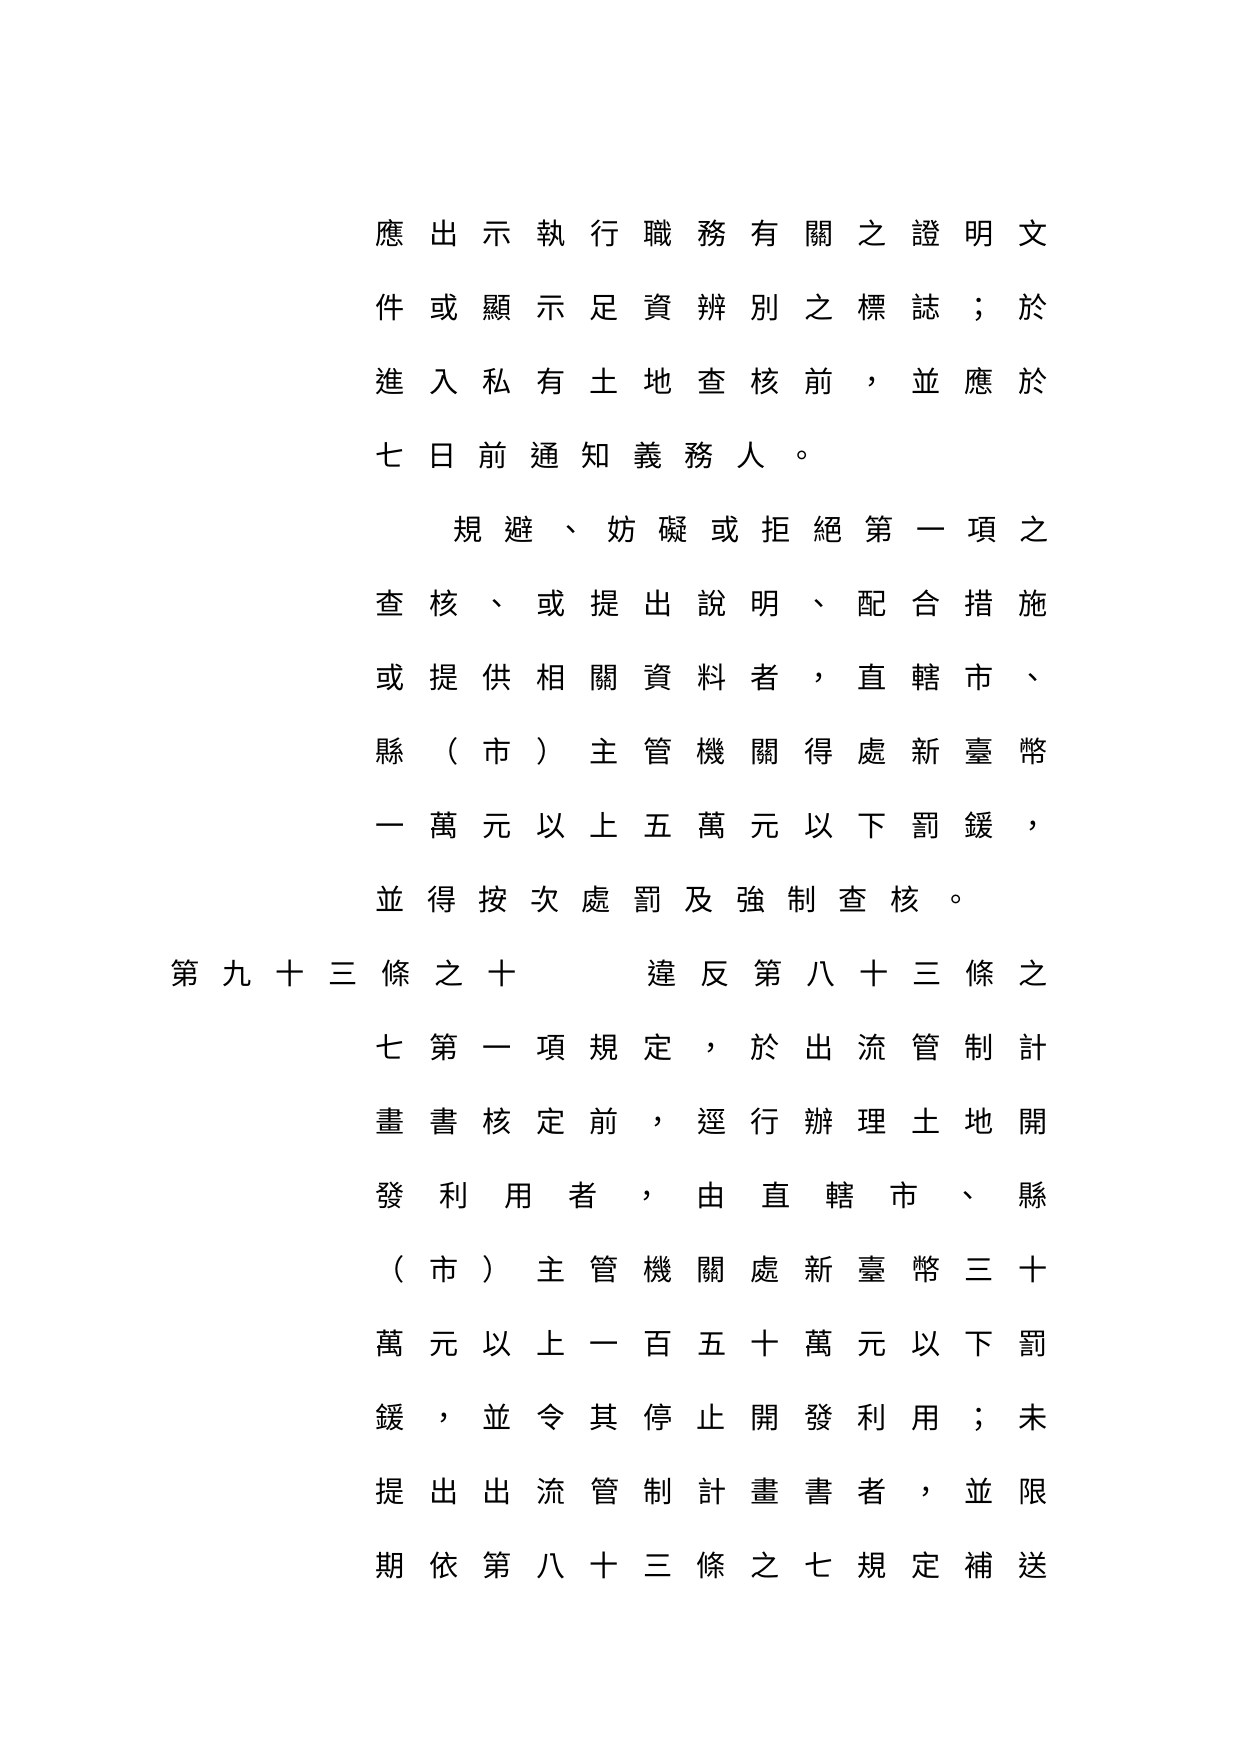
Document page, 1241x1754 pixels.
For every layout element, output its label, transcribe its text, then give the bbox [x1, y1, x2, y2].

text 應出示執行職務有關之證明文件或顯示足資辨別之標誌；於進入私有土地查核前，並應於七日前通知義務人。 [362, 195, 1070, 491]
text 規避、妨礙或拒絕第一項之查核、或提出說明、配合措施或提供相關資料者，直轄市、縣（市）主管機關得處新臺幣一萬元以上五萬元以下罰鍰，並得按次處罰及強制查核。 [362, 491, 1070, 934]
text 第九十三條之十 違反第八十三條之七第一項規定，於出流管制計畫書核定前，逕行辦理土地開發利用者，由直轄市、縣（市）主管機關處新臺幣三十萬元以上一百五十萬元以下罰鍰，並令其停止開發利用；未提出出流管制計畫書者，並限期依第八十三條之七規定補送 [170, 934, 1070, 1600]
